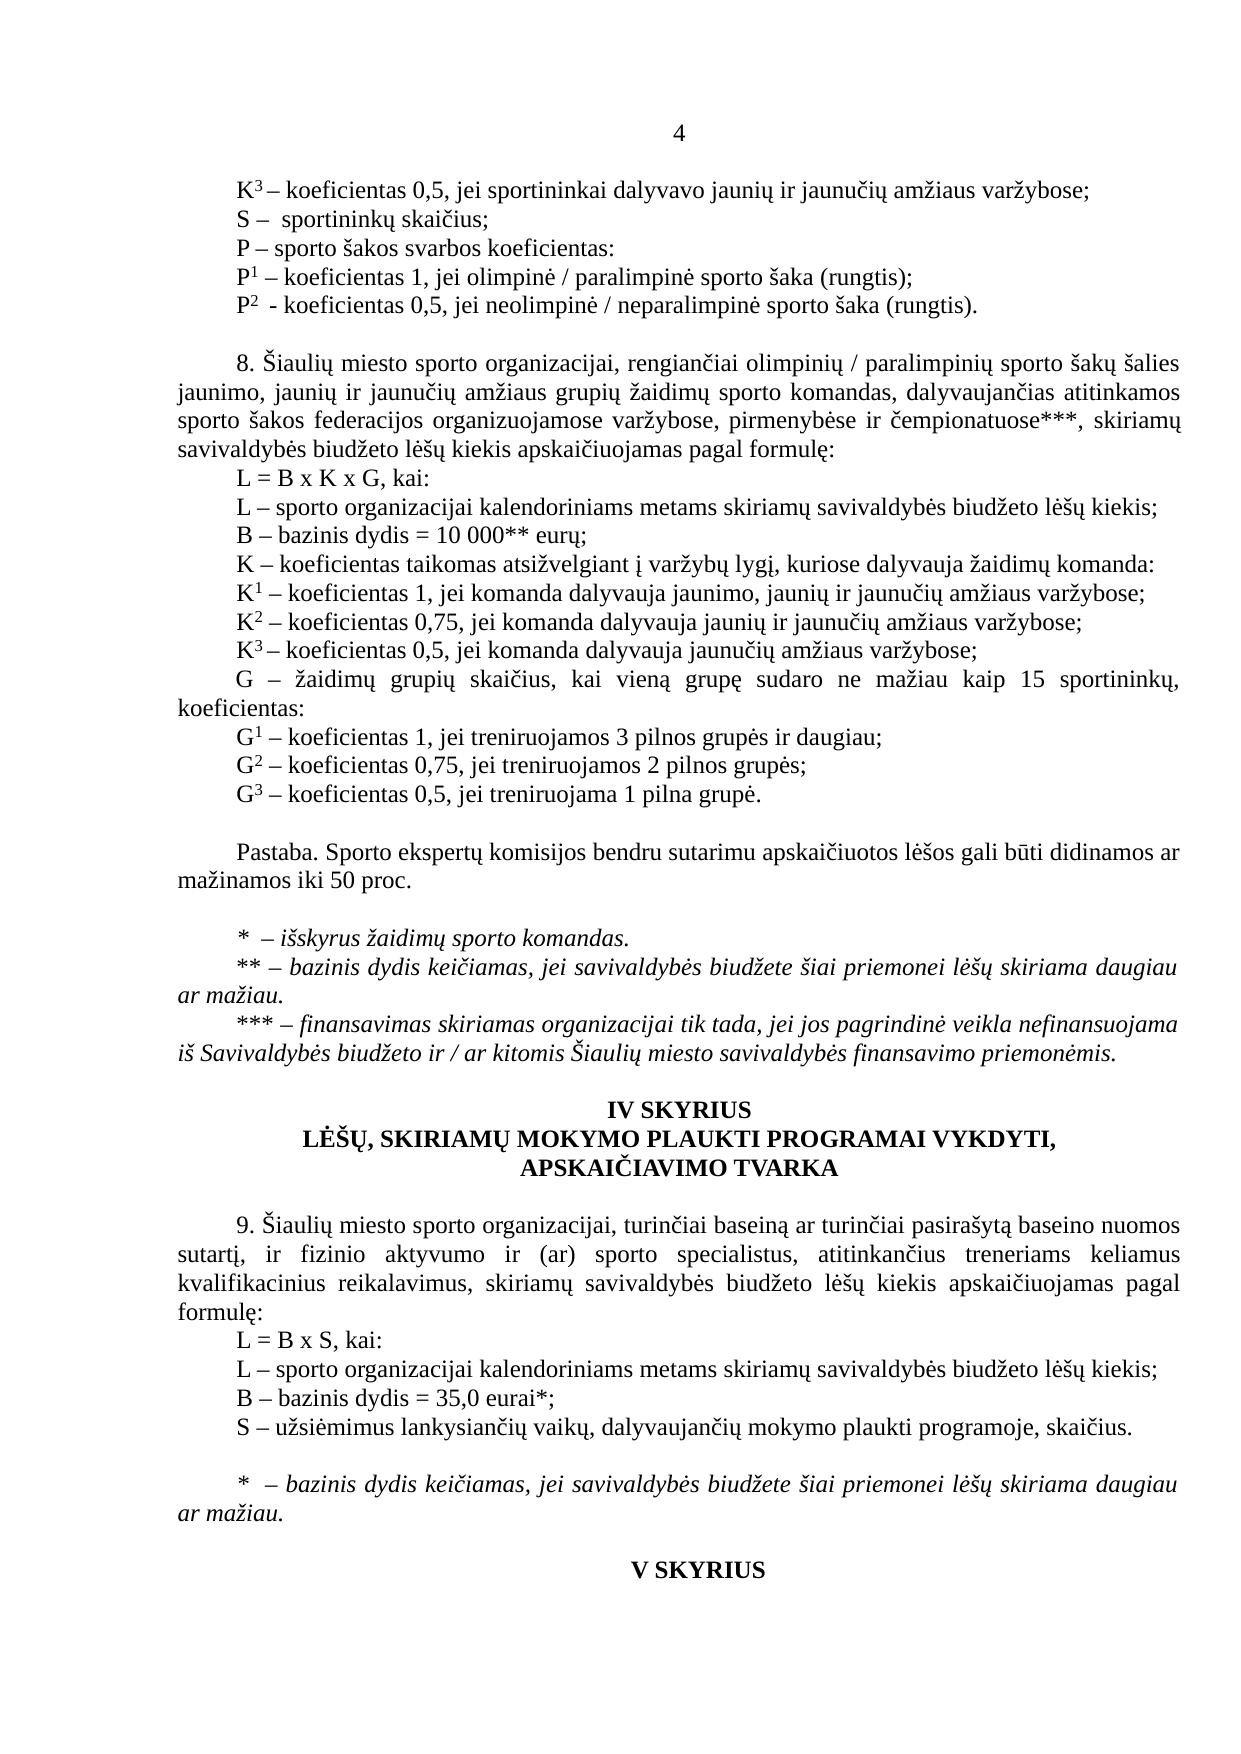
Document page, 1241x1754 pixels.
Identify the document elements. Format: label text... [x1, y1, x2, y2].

text L = B x S, kai: [177, 1326, 1181, 1354]
text K3 – koeficientas 0,5, jei sportininkai dalyvavo jaunių ir jaunučių amžiaus varžybose; [177, 176, 1181, 204]
text *** – finansavimas skiriamas organizacijai tik tada, jei jos pagrindinė veikla nefinansuojama iš Savivaldybės biudžeto ir / ar kitomis Šiaulių miesto savivaldybės finansavimo priemonėmis. [177, 1009, 1181, 1067]
text * – bazinis dydis keičiamas, jei savivaldybės biudžete šiai priemonei lėšų skiriama daugiau ar mažiau. [177, 1469, 1181, 1527]
text G3 – koeficientas 0,5, jei treniruojama 1 pilna grupė. [177, 779, 1181, 808]
text * – išskyrus žaidimų sporto komandas. [177, 923, 1181, 952]
text ** – bazinis dydis keičiamas, jei savivaldybės biudžete šiai priemonei lėšų skiriama daugiau ar mažiau. [177, 952, 1181, 1009]
text 8. Šiaulių miesto sporto organizacijai, rengiančiai olimpinių / paralimpinių sporto šakų šalies jaunimo, jaunių ir jaunučių amžiaus grupių žaidimų sporto komandas, dalyvaujančias atitinkamos sporto šakos federacijos organizuojamose varžybose, pirmenybėse ir čempionatuose***, skiriamų savivaldybės biudžeto lėšų kiekis apskaičiuojamas pagal formulę: [177, 348, 1181, 463]
text L = B x K x G, kai: [177, 463, 1181, 492]
text B – bazinis dydis = 35,0 eurai*; [177, 1383, 1181, 1412]
text K – koeficientas taikomas atsižvelgiant į varžybų lygį, kuriose dalyvauja žaidimų komanda: [177, 549, 1181, 578]
text LĖŠŲ, SKIRIAMŲ MOKYMO PLAUKTI PROGRAMAI VYKDYTI, [177, 1124, 1181, 1153]
text L – sporto organizacijai kalendoriniams metams skiriamų savivaldybės biudžeto lėšų kiekis; [177, 492, 1240, 521]
text APSKAIČIAVIMO TVARKA [177, 1153, 1181, 1182]
text P – sporto šakos svarbos koeficientas: [177, 233, 1181, 262]
text P1 – koeficientas 1, jei olimpinė / paralimpinė sporto šaka (rungtis); [177, 262, 1181, 291]
text K1 – koeficientas 1, jei komanda dalyvauja jaunimo, jaunių ir jaunučių amžiaus varžybose; [177, 578, 1181, 607]
text B – bazinis dydis = 10 000** eurų; [177, 521, 1181, 549]
text G1 – koeficientas 1, jei treniruojamos 3 pilnos grupės ir daugiau; [177, 722, 1181, 751]
text K2 – koeficientas 0,75, jei komanda dalyvauja jaunių ir jaunučių amžiaus varžybose; [177, 607, 1181, 636]
text IV SKYRIUS [177, 1096, 1181, 1124]
text K3 – koeficientas 0,5, jei komanda dalyvauja jaunučių amžiaus varžybose; [177, 636, 1181, 664]
text Pastaba. Sporto ekspertų komisijos bendru sutarimu apskaičiuotos lėšos gali būti didinamos ar mažinamos iki 50 proc. [177, 837, 1181, 894]
text 9. Šiaulių miesto sporto organizacijai, turinčiai baseiną ar turinčiai pasirašytą baseino nuomos sutartį, ir fizinio aktyvumo ir (ar) sporto specialistus, atitinkančius treneriams keliamus kvalifikacinius reikalavimus, skiriamų savivaldybės biudžeto lėšų kiekis apskaičiuojamas pagal formulę: [177, 1211, 1181, 1326]
text S – užsiėmimus lankysiančių vaikų, dalyvaujančių mokymo plaukti programoje, skaičius. [177, 1412, 1181, 1441]
text L – sporto organizacijai kalendoriniams metams skiriamų savivaldybės biudžeto lėšų kiekis; [177, 1354, 1240, 1383]
text S – sportininkų skaičius; [177, 204, 1181, 233]
text V SKYRIUS [215, 1556, 1181, 1584]
text G2 – koeficientas 0,75, jei treniruojamos 2 pilnos grupės; [177, 751, 1181, 779]
text G – žaidimų grupių skaičius, kai vieną grupę sudaro ne mažiau kaip 15 sportininkų, koeficientas: [177, 664, 1181, 722]
text P2 - koeficientas 0,5, jei neolimpinė / neparalimpinė sporto šaka (rungtis). [177, 291, 1181, 319]
